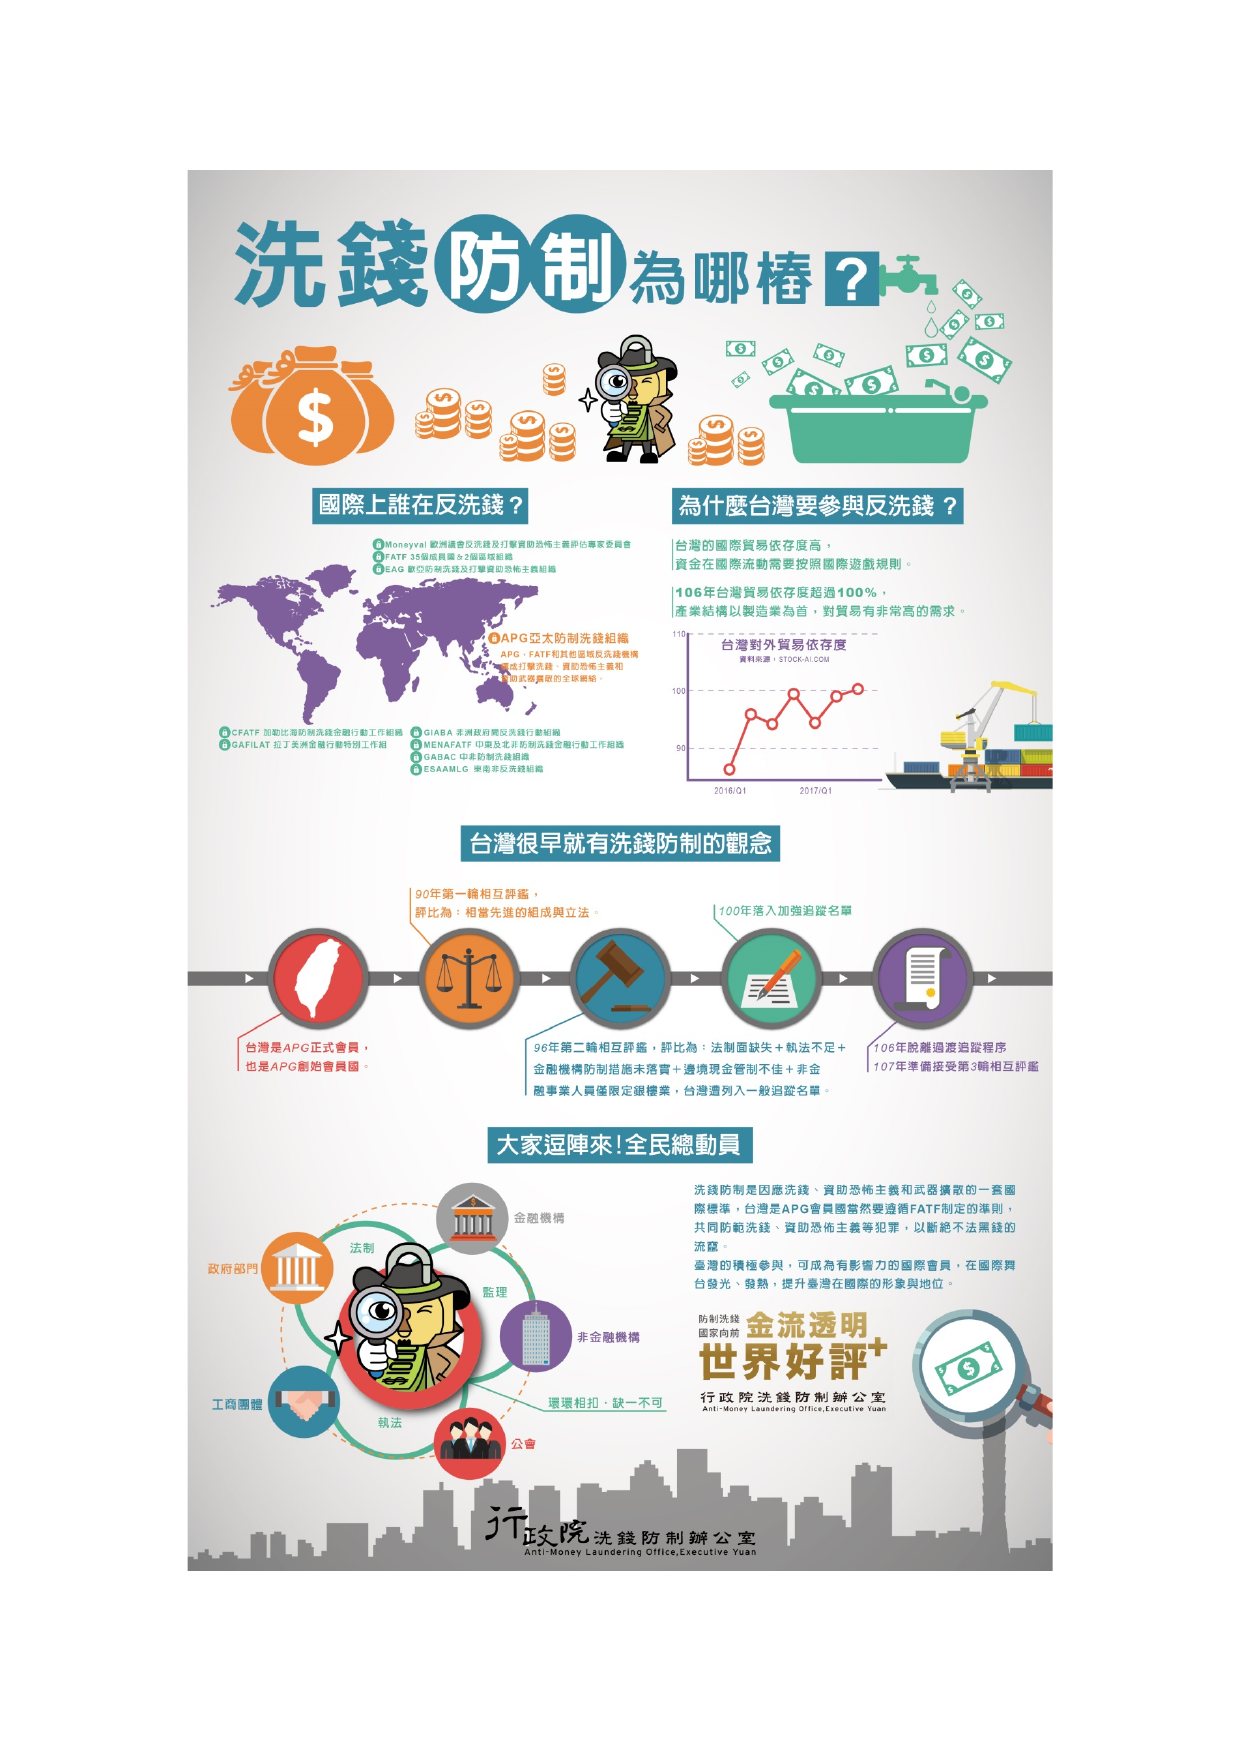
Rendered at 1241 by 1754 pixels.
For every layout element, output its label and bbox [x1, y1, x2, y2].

picture [187, 170, 1053, 1571]
